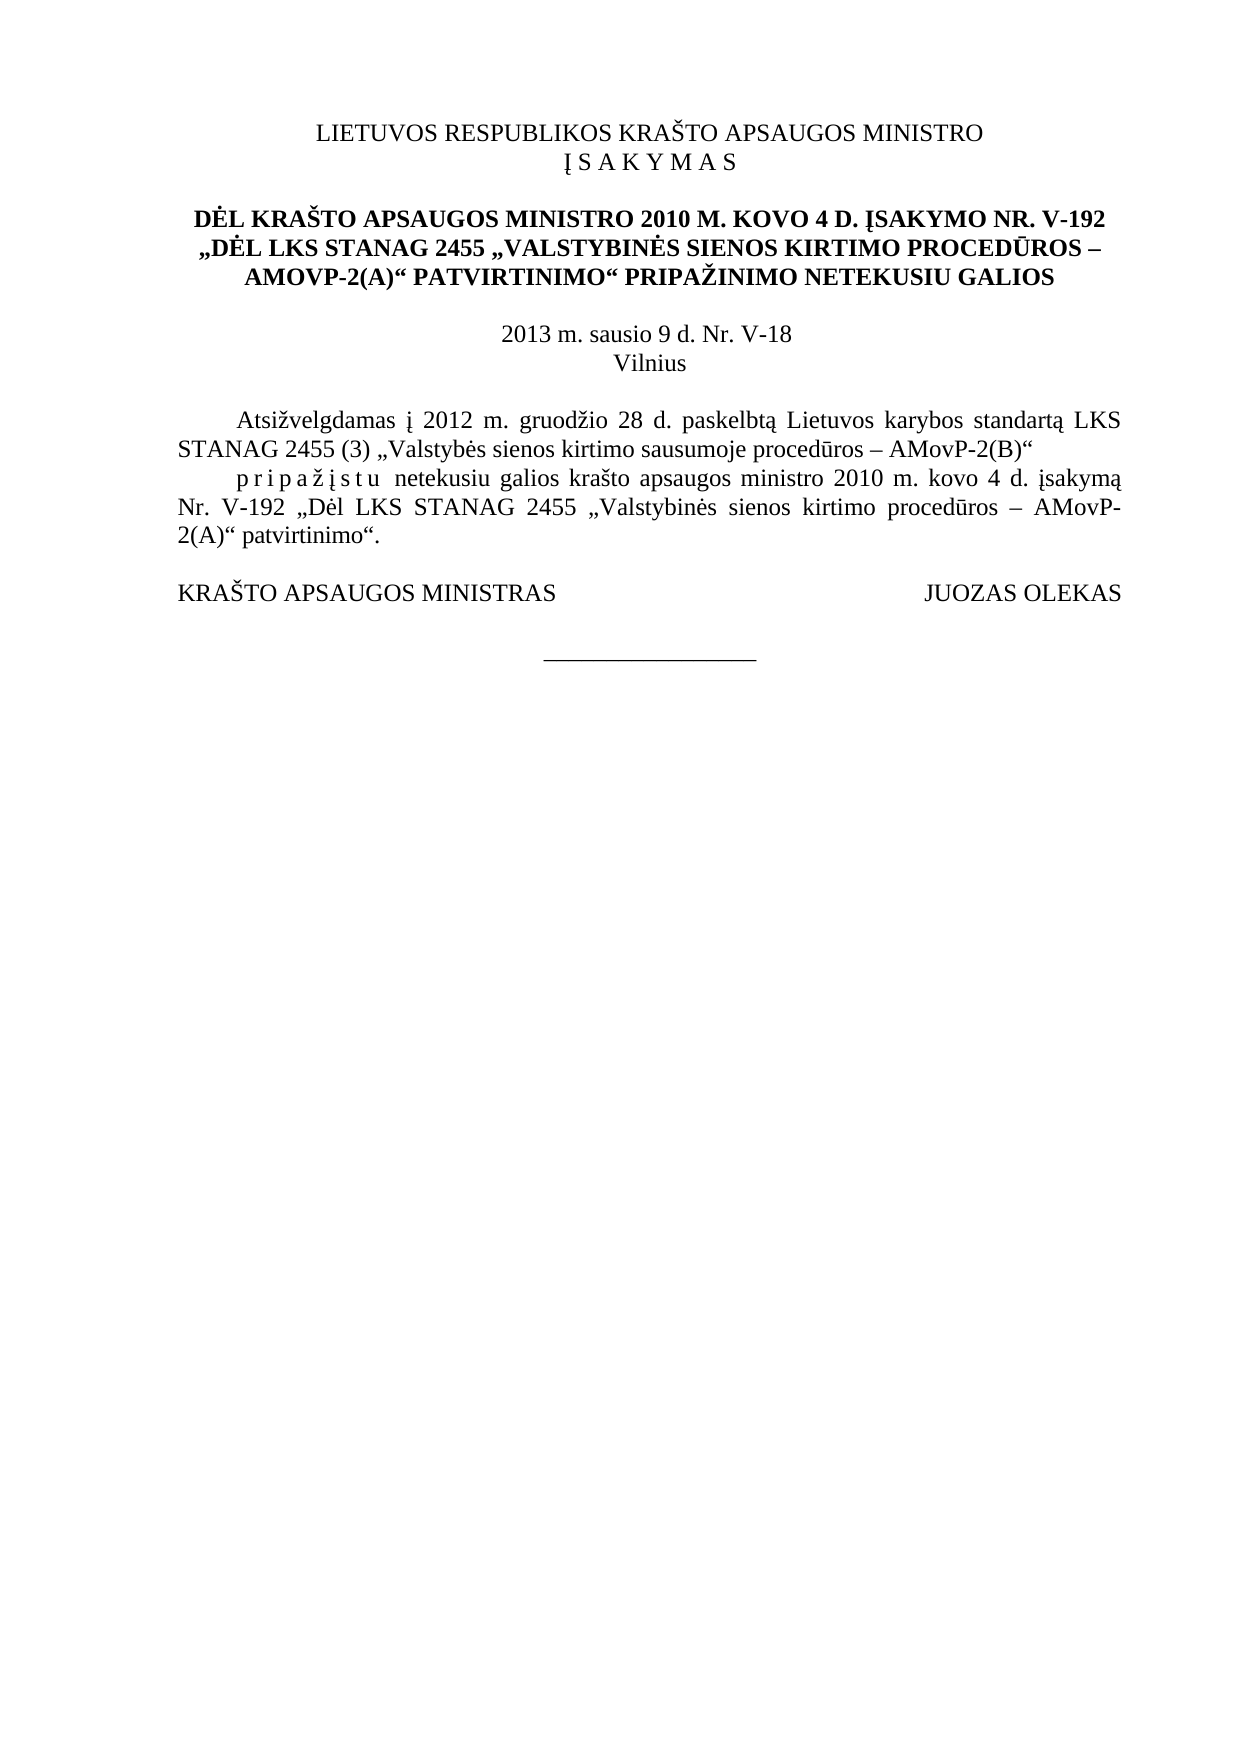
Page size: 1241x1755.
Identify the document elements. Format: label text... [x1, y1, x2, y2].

text Vilnius [177, 348, 1122, 377]
text LIETUVOS RESPUBLIKOS KRAŠTO APSAUGOS MINISTRO [177, 118, 1122, 147]
text Krašto apsaugos ministras Juozas Olekas [177, 578, 1122, 607]
text Atsižvelgdamas į 2012 m. gruodžio 28 d. paskelbtą Lietuvos karybos standartą LKS STANAG 2455 (3) „Valstybės sienos kirtimo sausumoje procedūros – AMovP-2(B)“ [177, 406, 1122, 463]
text DĖL KRAŠTO APSAUGOS MINISTRO 2010 M. KOVO 4 D. ĮSAKYMO Nr. V-192 „DĖL LKS STANAG 2455 „VALSTYBINĖS SIENOS KIRTIMO PROCEDŪROS – AMovP-2(A)“ PATVIRTINIMO“ PRIPAŽINIMO NETEKUSIU GALIOS [177, 204, 1122, 291]
text Į S A K Y M A S [177, 147, 1122, 176]
text 2013 m. sausio 9 d. Nr. V-18 [177, 319, 1122, 348]
text _________________ [177, 636, 1122, 664]
text pripažįstu netekusiu galios krašto apsaugos ministro 2010 m. kovo 4 d. įsakymą Nr. V-192 „Dėl LKS STANAG 2455 „Valstybinės sienos kirtimo procedūros – AMovP-2(A)“ patvirtinimo“. [177, 463, 1122, 549]
